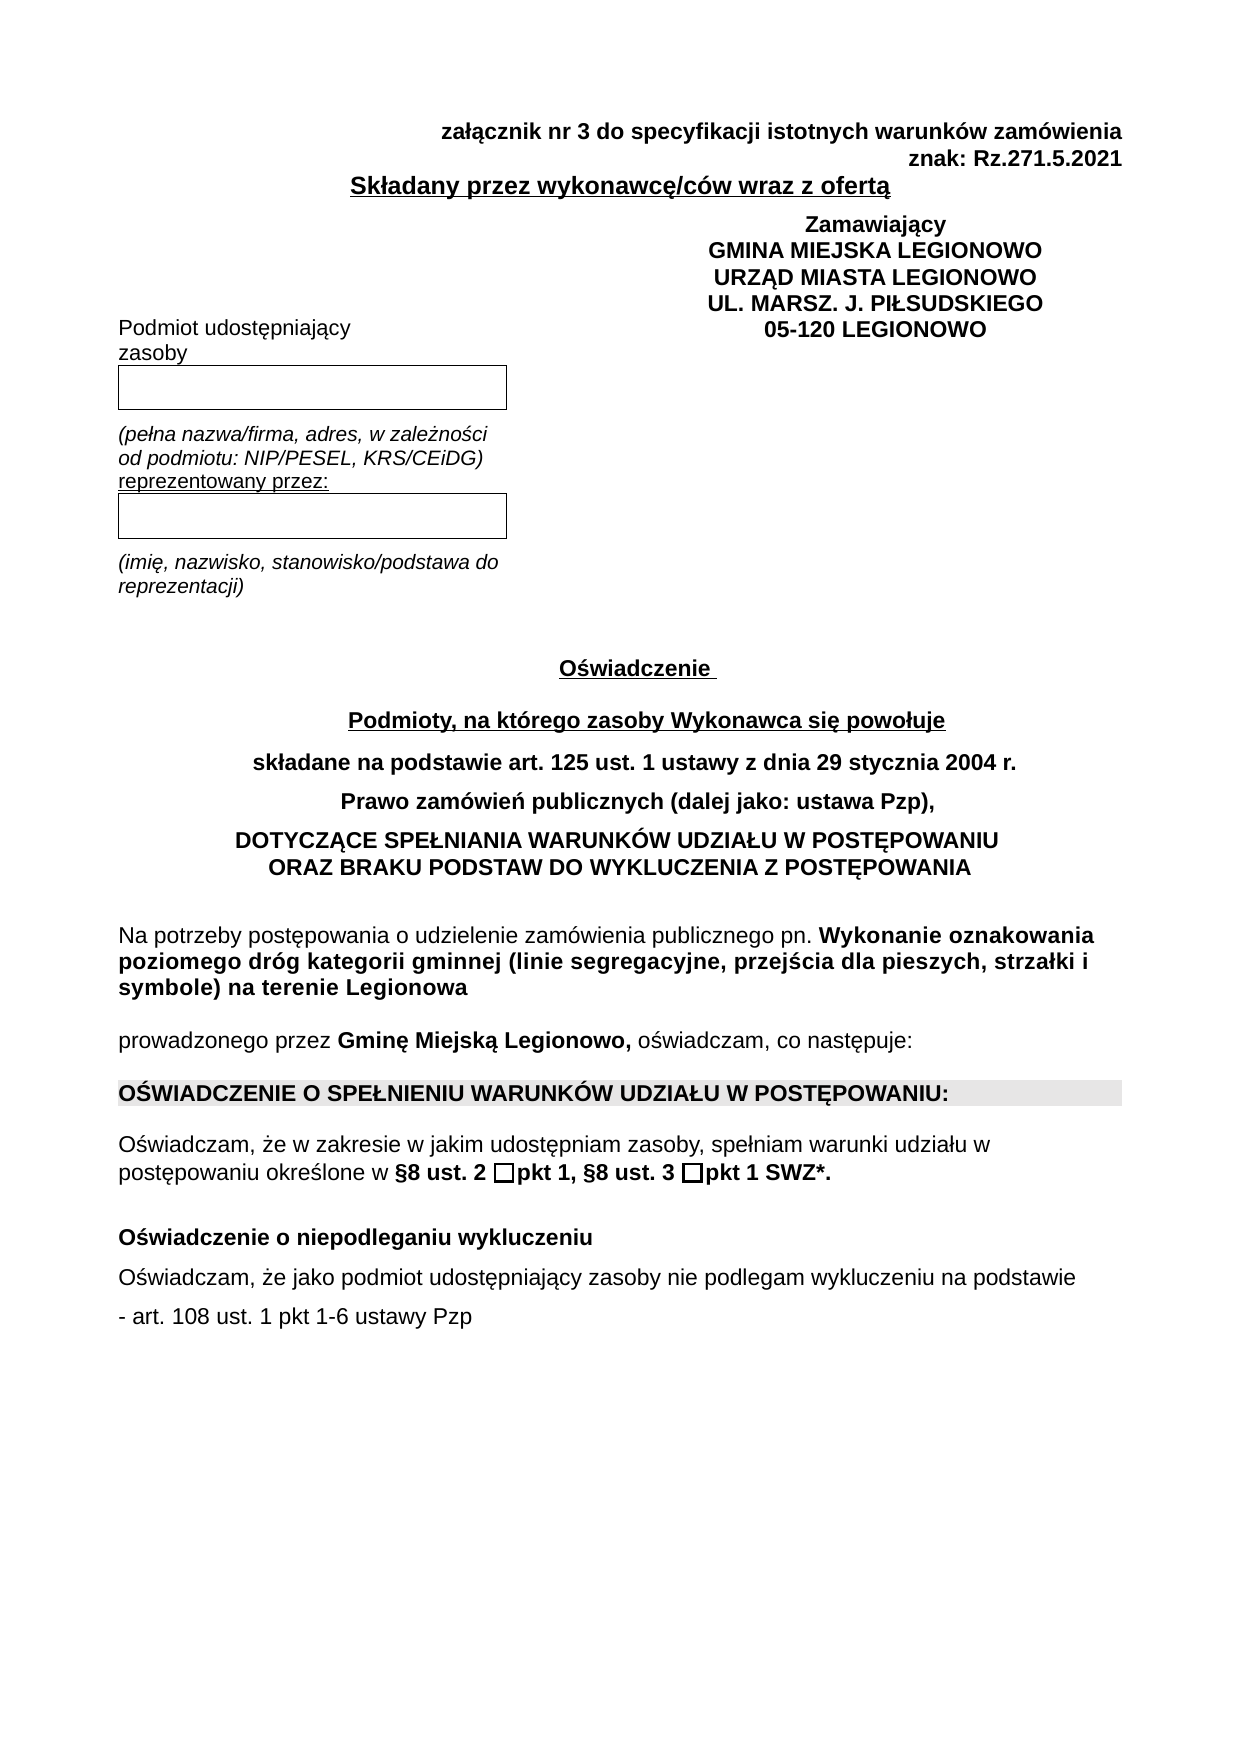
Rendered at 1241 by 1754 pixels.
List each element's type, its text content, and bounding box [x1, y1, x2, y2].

list OŚWIADCZENIE O SPEŁNIENIU WARUNKÓW UDZIAŁU W POSTĘPOWANIU: [118, 1080, 1122, 1106]
list reprezentowany przez: [118, 469, 502, 493]
list Na potrzeby postępowania o udzielenie zamówienia publicznego pn. Wykonanie oznakowania poziomego dróg kategorii gminnej (linie segregacyjne, przejścia dla pieszych, strzałki i symbole) na terenie Legionowa [118, 922, 1122, 1001]
list Oświadczenie o niepodleganiu wykluczeniu [118, 1224, 1122, 1250]
list załącznik nr 3 do specyfikacji istotnych warunków zamówienia [118, 118, 1122, 144]
list składane na podstawie art. 125 ust. 1 ustawy z dnia 29 stycznia 2004 r. [118, 748, 1122, 775]
list zasoby [118, 340, 1122, 365]
list prowadzonego przez Gminę Miejską Legionowo, oświadczam, co następuje: [118, 1027, 1122, 1053]
list Prawo zamówień publicznych (dalej jako: ustawa Pzp), [118, 788, 1122, 814]
list Składany przez wykonawcę/ców wraz z ofertą [118, 171, 1122, 199]
list (pełna nazwa/firma, adres, w zależności od podmiotu: NIP/PESEL, KRS/CEiDG) [118, 421, 502, 469]
list Podmioty, na którego zasoby Wykonawca się powołuje [171, 707, 1122, 733]
list Podmiot udostępniający [118, 314, 1122, 340]
list (imię, nazwisko, stanowisko/podstawa do reprezentacji) [118, 549, 502, 597]
list - art. 108 ust. 1 pkt 1-6 ustawy Pzp [118, 1303, 1122, 1329]
list DOTYCZĄCE SPEŁNIANIA WARUNKÓW UDZIAŁU W POSTĘPOWANIU ORAZ BRAKU PODSTAW DO WYKLUCZENIA Z POSTĘPOWANIA [118, 827, 1122, 880]
list Oświadczam, że w zakresie w jakim udostępniam zasoby, spełniam warunki udziału w postępowaniu określone w §8 ust. 2 pkt 1, §8 ust. 3 pkt 1 SWZ*. [118, 1131, 1122, 1186]
list Oświadczenie [118, 655, 1122, 681]
list znak: Rz.271.5.2021 [120, 144, 1122, 171]
list Oświadczam, że jako podmiot udostępniający zasoby nie podlegam wykluczeniu na podstawie [118, 1263, 1122, 1290]
